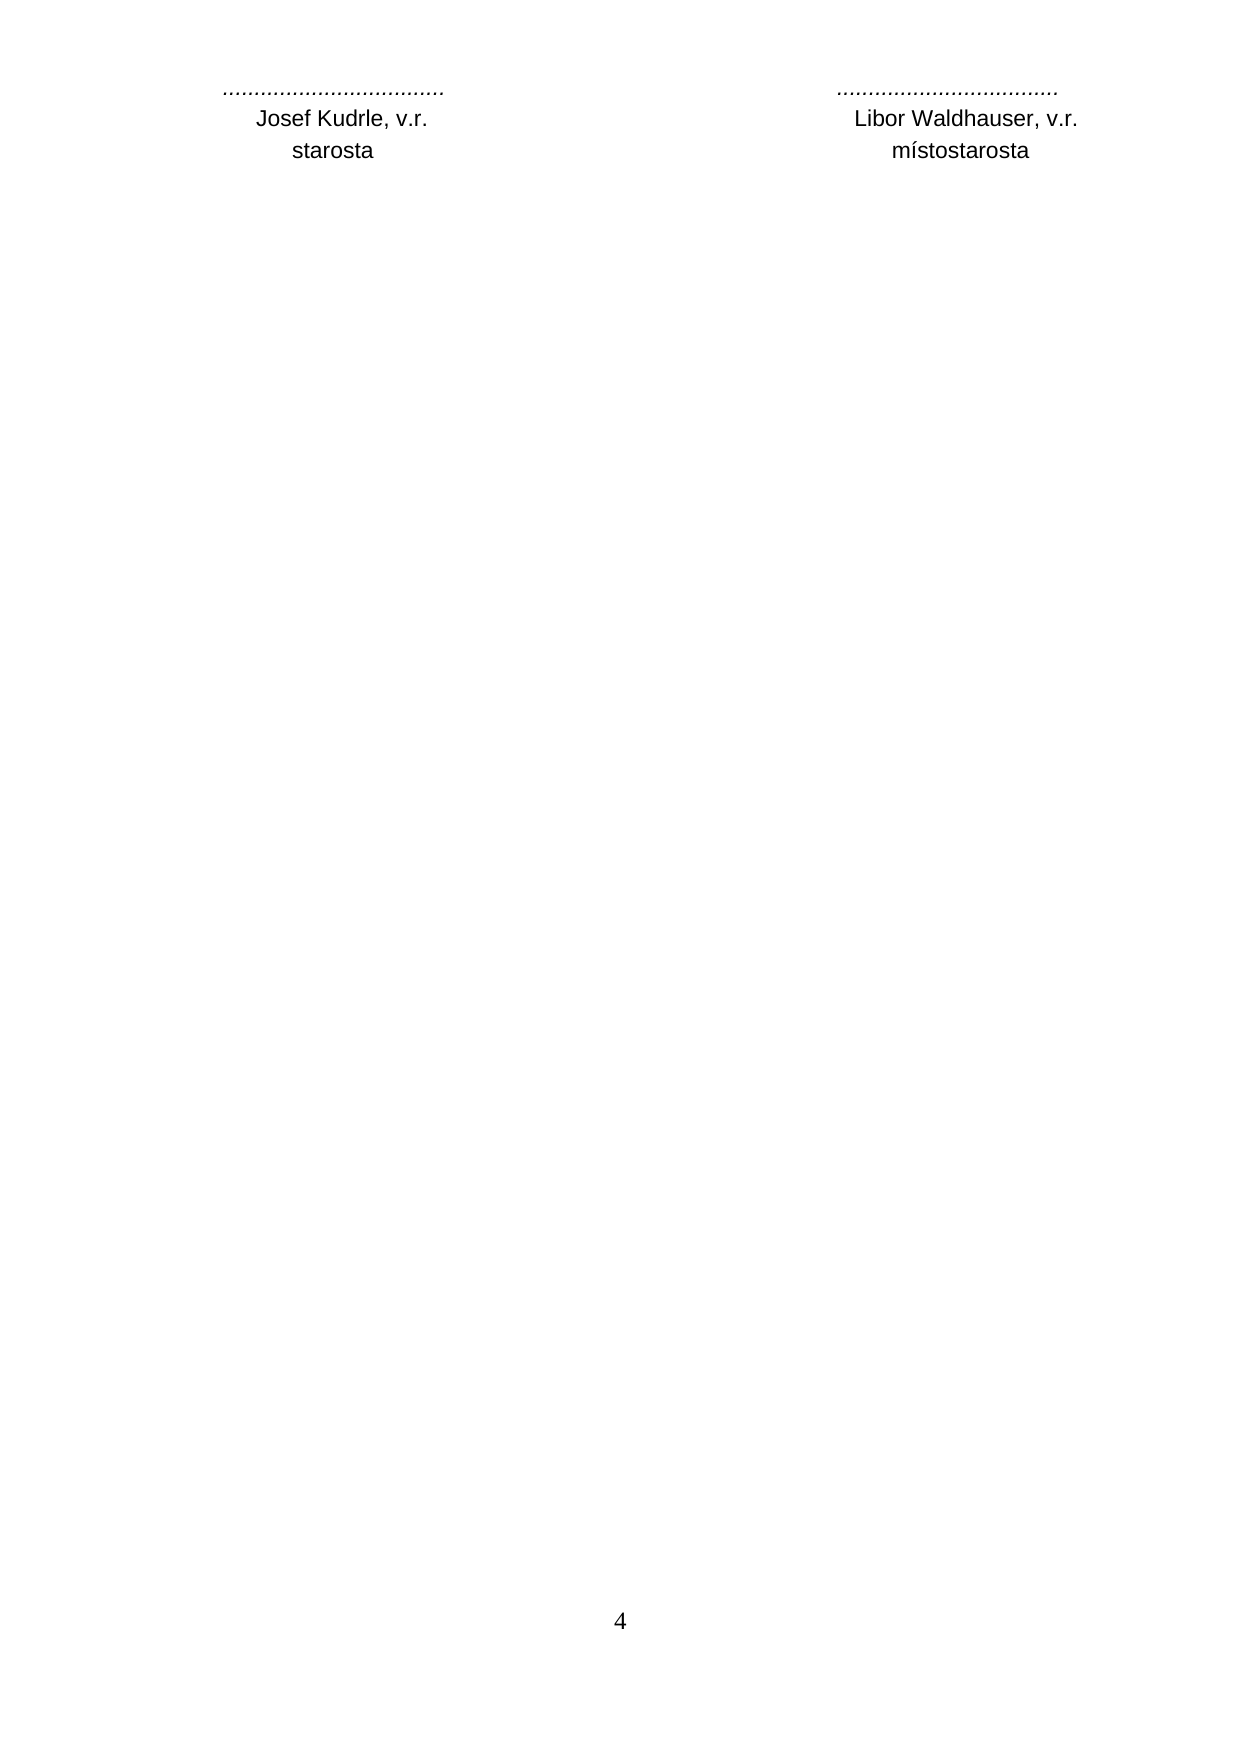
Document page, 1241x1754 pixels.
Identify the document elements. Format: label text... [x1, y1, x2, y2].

text starosta místostarosta [148, 137, 1093, 163]
text ................................... ................................... [148, 74, 1093, 100]
text Josef Kudrle, v.r. Libor Waldhauser, v.r. [148, 105, 1093, 132]
